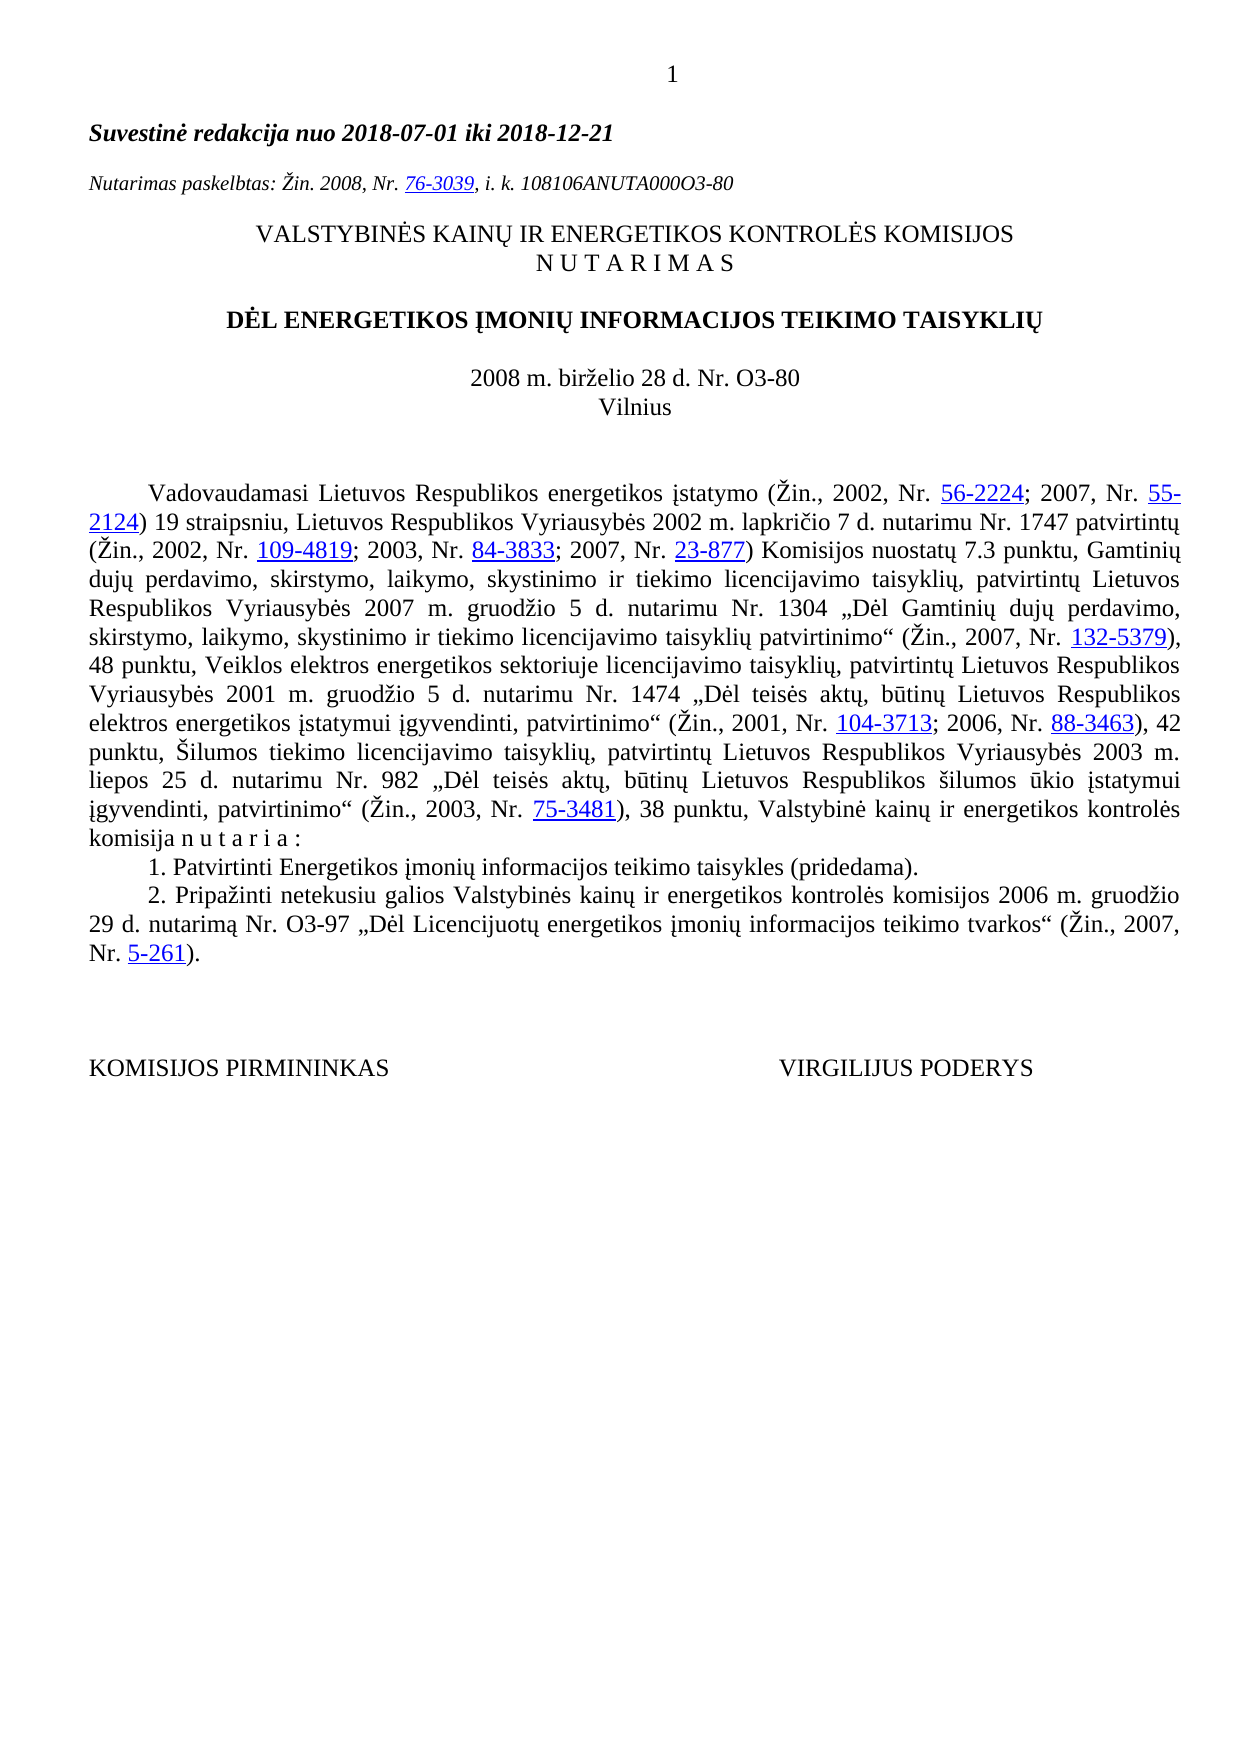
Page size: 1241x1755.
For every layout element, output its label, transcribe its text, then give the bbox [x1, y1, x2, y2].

text KOMISIJOS PIRMININKAS VIRGILIJUS PODERYS [89, 1053, 1181, 1082]
text NUTARIMAS [89, 248, 1181, 277]
text Nutarimas paskelbtas: Žin. 2008, Nr. 76-3039, i. k. 108106ANUTA000O3-80 [89, 171, 1181, 195]
text 1. Patvirtinti Energetikos įmonių informacijos teikimo taisykles (pridedama). [89, 852, 1181, 880]
text Vadovaudamasi Lietuvos Respublikos energetikos įstatymo (Žin., 2002, Nr. 56-2224; 2007, Nr. 55-2124) 19 straipsniu, Lietuvos Respublikos Vyriausybės 2002 m. lapkričio 7 d. nutarimu Nr. 1747 patvirtintų (Žin., 2002, Nr. 109-4819; 2003, Nr. 84-3833; 2007, Nr. 23-877) Komisijos nuostatų 7.3 punktu, Gamtinių dujų perdavimo, skirstymo, laikymo, skystinimo ir tiekimo licencijavimo taisyklių, patvirtintų Lietuvos Respublikos Vyriausybės 2007 m. gruodžio 5 d. nutarimu Nr. 1304 „Dėl Gamtinių dujų perdavimo, skirstymo, laikymo, skystinimo ir tiekimo licencijavimo taisyklių patvirtinimo“ (Žin., 2007, Nr. 132-5379), 48 punktu, Veiklos elektros energetikos sektoriuje licencijavimo taisyklių, patvirtintų Lietuvos Respublikos Vyriausybės 2001 m. gruodžio 5 d. nutarimu Nr. 1474 „Dėl teisės aktų, būtinų Lietuvos Respublikos elektros energetikos įstatymui įgyvendinti, patvirtinimo“ (Žin., 2001, Nr. 104-3713; 2006, Nr. 88-3463), 42 punktu, Šilumos tiekimo licencijavimo taisyklių, patvirtintų Lietuvos Respublikos Vyriausybės 2003 m. liepos 25 d. nutarimu Nr. 982 „Dėl teisės aktų, būtinų Lietuvos Respublikos šilumos ūkio įstatymui įgyvendinti, patvirtinimo“ (Žin., 2003, Nr. 75-3481), 38 punktu, Valstybinė kainų ir energetikos kontrolės komisija nutaria: [89, 478, 1181, 852]
text DĖL ENERGETIKOS ĮMONIŲ INFORMACIJOS TEIKIMO TAISYKLIŲ [89, 305, 1181, 334]
text Suvestinė redakcija nuo 2018-07-01 iki 2018-12-21 [89, 118, 1181, 147]
text Vilnius [89, 392, 1181, 420]
text VALSTYBINĖS KAINŲ IR ENERGETIKOS KONTROLĖS KOMISIJOS [89, 219, 1181, 248]
text 2. Pripažinti netekusiu galios Valstybinės kainų ir energetikos kontrolės komisijos 2006 m. gruodžio 29 d. nutarimą Nr. O3-97 „Dėl Licencijuotų energetikos įmonių informacijos teikimo tvarkos“ (Žin., 2007, Nr. 5-261). [89, 880, 1181, 967]
text 2008 m. birželio 28 d. Nr. O3-80 [89, 363, 1181, 392]
